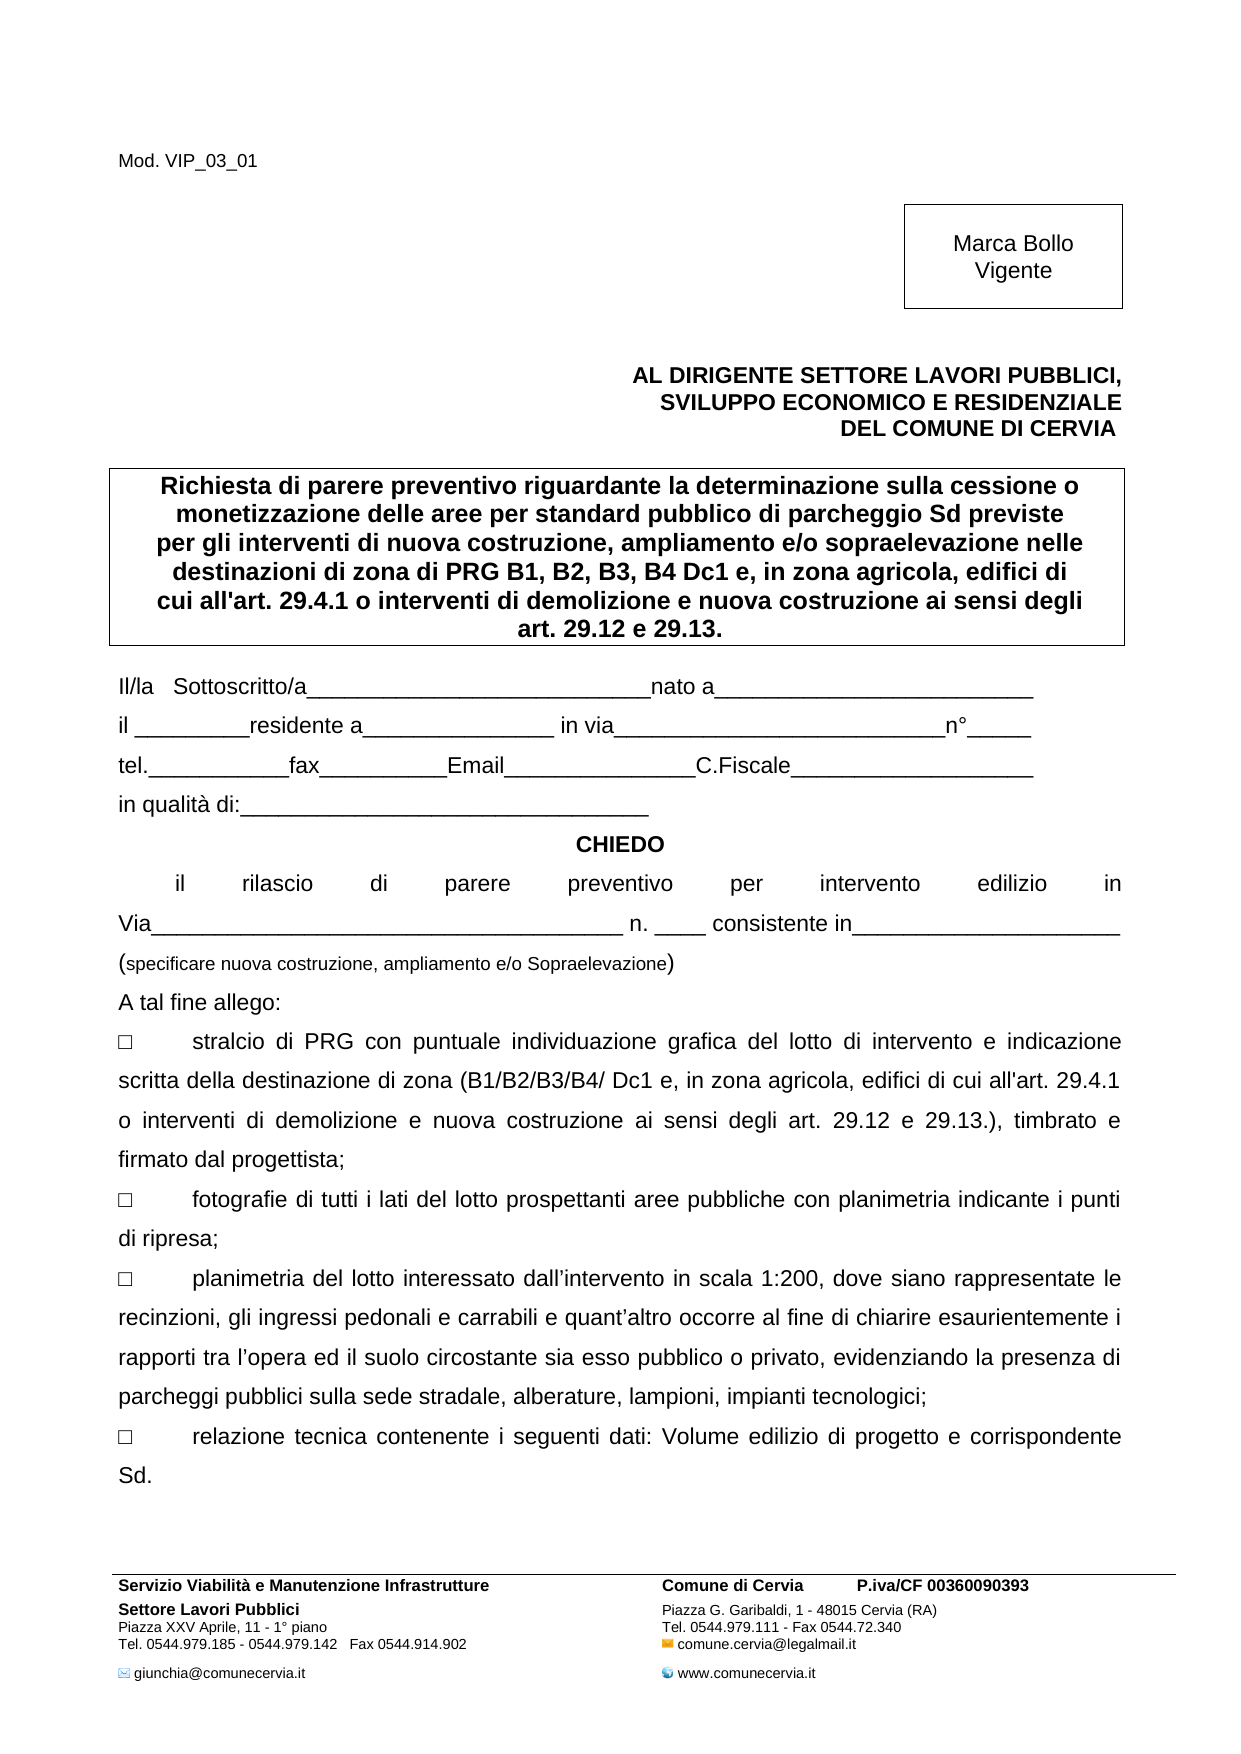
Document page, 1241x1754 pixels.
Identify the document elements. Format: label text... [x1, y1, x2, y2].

text in qualità di:________________________________ [118, 791, 1122, 817]
text □ planimetria del lotto interessato dall’intervento in scala 1:200, dove siano rappresentate le recinzioni, gli ingressi pedonali e carrabili e quant’altro occorre al fine di chiarire esaurientemente i rapporti tra l’opera ed il suolo circostante sia esso pubblico o privato, evidenziando la presenza di parcheggi pubblici sulla sede stradale, alberature, lampioni, impianti tecnologici; [118, 1265, 1122, 1409]
subtitle Il/la Sottoscritto/a___________________________nato a_________________________ [118, 673, 1122, 699]
text tel.___________fax__________Email_______________C.Fiscale___________________ [118, 752, 1122, 778]
subtitle monetizzazione delle aree per standard pubblico di parcheggio Sd previste [118, 499, 1122, 528]
subtitle AL DIRIGENTE SETTORE LAVORI PUBBLICI, [118, 362, 1122, 388]
subtitle destinazioni di zona di PRG B1, B2, B3, B4 Dc1 e, in zona agricola, edifici di [118, 557, 1122, 586]
text □ relazione tecnica contenente i seguenti dati: Volume edilizio di progetto e corrispondente Sd. [118, 1423, 1122, 1488]
subtitle Richiesta di parere preventivo riguardante la determinazione sulla cessione o [110, 469, 1124, 499]
text DEL COMUNE DI CERVIA [783, 415, 1122, 441]
subtitle cui all'art. 29.4.1 o interventi di demolizione e nuova costruzione ai sensi degli [118, 586, 1122, 611]
text □ stralcio di PRG con puntuale individuazione grafica del lotto di intervento e indicazione scritta della destinazione di zona (B1/B2/B3/B4/ Dc1 e, in zona agricola, edifici di cui all'art. 29.4.1 o interventi di demolizione e nuova costruzione ai sensi degli art. 29.12 e 29.13.), timbrato e firmato dal progettista; [118, 1028, 1122, 1173]
table_header Marca Bollo Vigente [905, 205, 1122, 308]
subtitle art. 29.12 e 29.13. [110, 611, 1124, 645]
picture [662, 1666, 674, 1679]
subtitle per gli interventi di nuova costruzione, ampliamento e/o sopraelevazione nelle [118, 528, 1122, 557]
subtitle SVILUPPO ECONOMICO E RESIDENZIALE [118, 388, 1122, 415]
text (specificare nuova costruzione, ampliamento e/o Sopraelevazione) [118, 949, 1122, 975]
text il rilascio di parere preventivo per intervento edilizio in Via_____________________________________ n. ____ consistente in_____________________ [118, 870, 1122, 936]
text il _________residente a_______________ in via__________________________n°_____ [118, 712, 1122, 738]
picture [118, 1666, 130, 1679]
text □ fotografie di tutti i lati del lotto prospettanti aree pubbliche con planimetria indicante i punti di ripresa; [118, 1186, 1122, 1252]
text A tal fine allego: [118, 988, 1122, 1015]
picture [662, 1637, 674, 1649]
text CHIEDO [118, 831, 1122, 857]
